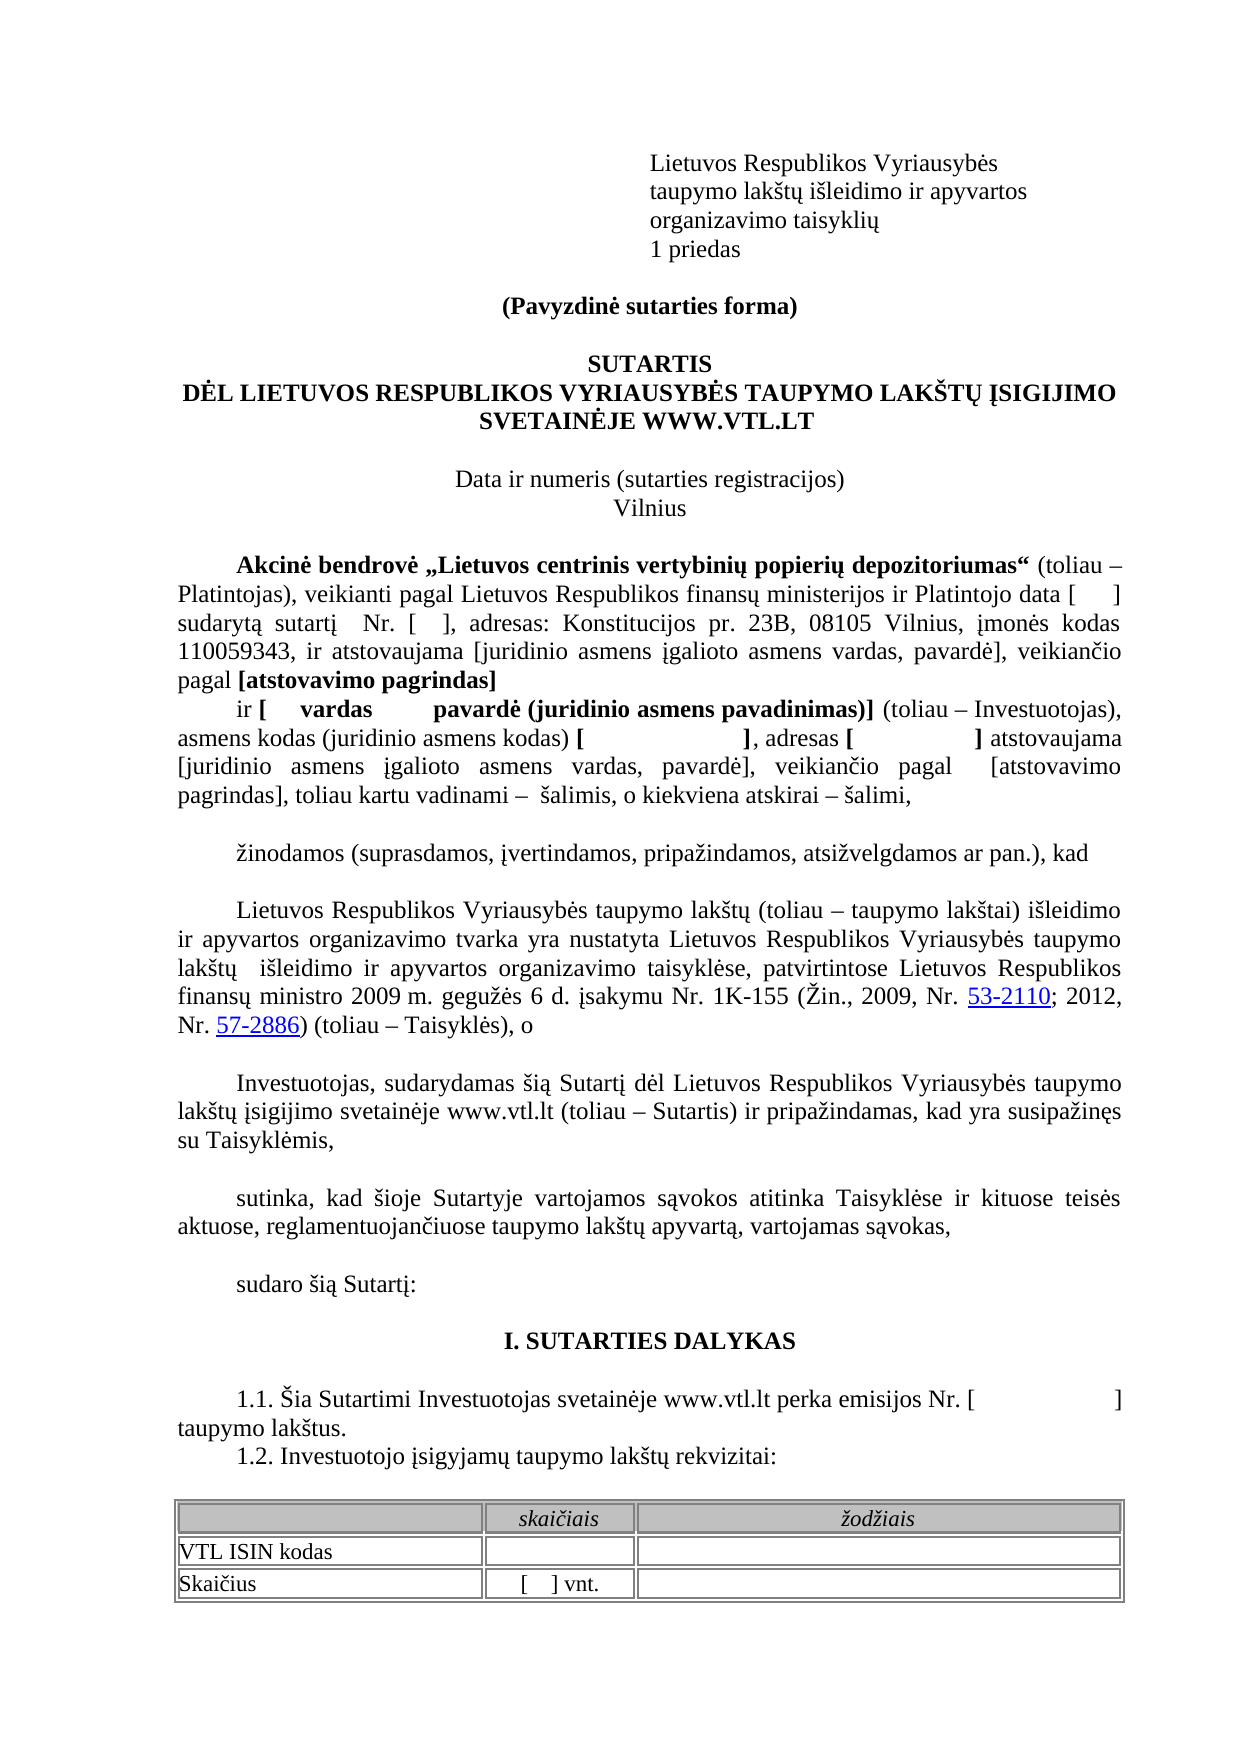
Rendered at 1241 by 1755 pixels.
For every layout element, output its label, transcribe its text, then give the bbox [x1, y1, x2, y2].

table_cell VTL ISIN kodas [180, 1538, 481, 1564]
text 1.2. Investuotojo įsigyjamų taupymo lakštų rekvizitai: [177, 1441, 1122, 1470]
text Vilnius [177, 493, 1122, 521]
text organizavimo taisyklių [649, 205, 1122, 234]
text Akcinė bendrovė „Lietuvos centrinis vertybinių popierių depozitoriumas“ (toliau – Platintojas), veikianti pagal Lietuvos Respublikos finansų ministerijos ir Platintojo data [ ] sudarytą sutartį Nr. [ ], adresas: Konstitucijos pr. 23B, 08105 Vilnius, įmonės kodas 110059343, ir atstovaujama [juridinio asmens įgalioto asmens vardas, pavardė], veikiančio pagal [atstovavimo pagrindas] [177, 550, 1122, 694]
table_cell [ ] vnt. [487, 1570, 633, 1597]
text ir [ vardas pavardė (juridinio asmens pavadinimas)] (toliau – Investuotojas), asmens kodas (juridinio asmens kodas) [ ], adresas [ ] atstovaujama [juridinio asmens įgalioto asmens vardas, pavardė], veikiančio pagal [atstovavimo pagrindas], toliau kartu vadinami – šalimis, o kiekviena atskirai – šalimi, [177, 694, 1122, 809]
text sudaro šią Sutartį: [177, 1269, 1122, 1298]
text taupymo lakštų išleidimo ir apyvartos [649, 176, 1122, 205]
text 1 priedas [649, 234, 1122, 263]
table_header [180, 1505, 481, 1531]
table_header žodžiais [639, 1505, 1119, 1531]
table_cell Skaičius [180, 1570, 481, 1597]
table_cell [487, 1538, 633, 1564]
text žinodamos (suprasdamos, įvertindamos, pripažindamos, atsižvelgdamos ar pan.), kad [177, 838, 1122, 866]
text DĖL LIETUVOS RESPUBLIKOS VYRIAUSYBĖS TAUPYMO LAKŠTŲ ĮSIGIJIMO SVETAINĖJE WWW.VTL.LT [177, 378, 1122, 435]
text Lietuvos Respublikos Vyriausybės [649, 148, 1122, 176]
text Lietuvos Respublikos Vyriausybės taupymo lakštų (toliau – taupymo lakštai) išleidimo ir apyvartos organizavimo tvarka yra nustatyta Lietuvos Respublikos Vyriausybės taupymo lakštų išleidimo ir apyvartos organizavimo taisyklėse, patvirtintose Lietuvos Respublikos finansų ministro 2009 m. gegužės 6 d. įsakymu Nr. 1K-155 (Žin., 2009, Nr. 53-2110; 2012, Nr. 57-2886) (toliau – Taisyklės), o [177, 895, 1122, 1039]
table_header skaičiais [487, 1505, 633, 1531]
table_cell [639, 1538, 1119, 1564]
text Data ir numeris (sutarties registracijos) [177, 464, 1122, 493]
text I. SUTARTIES DALYKAS [177, 1326, 1122, 1355]
text SUTARTIS [177, 349, 1122, 378]
text (Pavyzdinė sutarties forma) [177, 291, 1122, 320]
text Investuotojas, sudarydamas šią Sutartį dėl Lietuvos Respublikos Vyriausybės taupymo lakštų įsigijimo svetainėje www.vtl.lt (toliau – Sutartis) ir pripažindamas, kad yra susipažinęs su Taisyklėmis, [177, 1068, 1122, 1154]
text 1.1. Šia Sutartimi Investuotojas svetainėje www.vtl.lt perka emisijos Nr. [ ] taupymo lakštus. [177, 1384, 1122, 1441]
text sutinka, kad šioje Sutartyje vartojamos sąvokos atitinka Taisyklėse ir kituose teisės aktuose, reglamentuojančiuose taupymo lakštų apyvartą, vartojamas sąvokas, [177, 1183, 1122, 1240]
table_cell [639, 1570, 1119, 1597]
